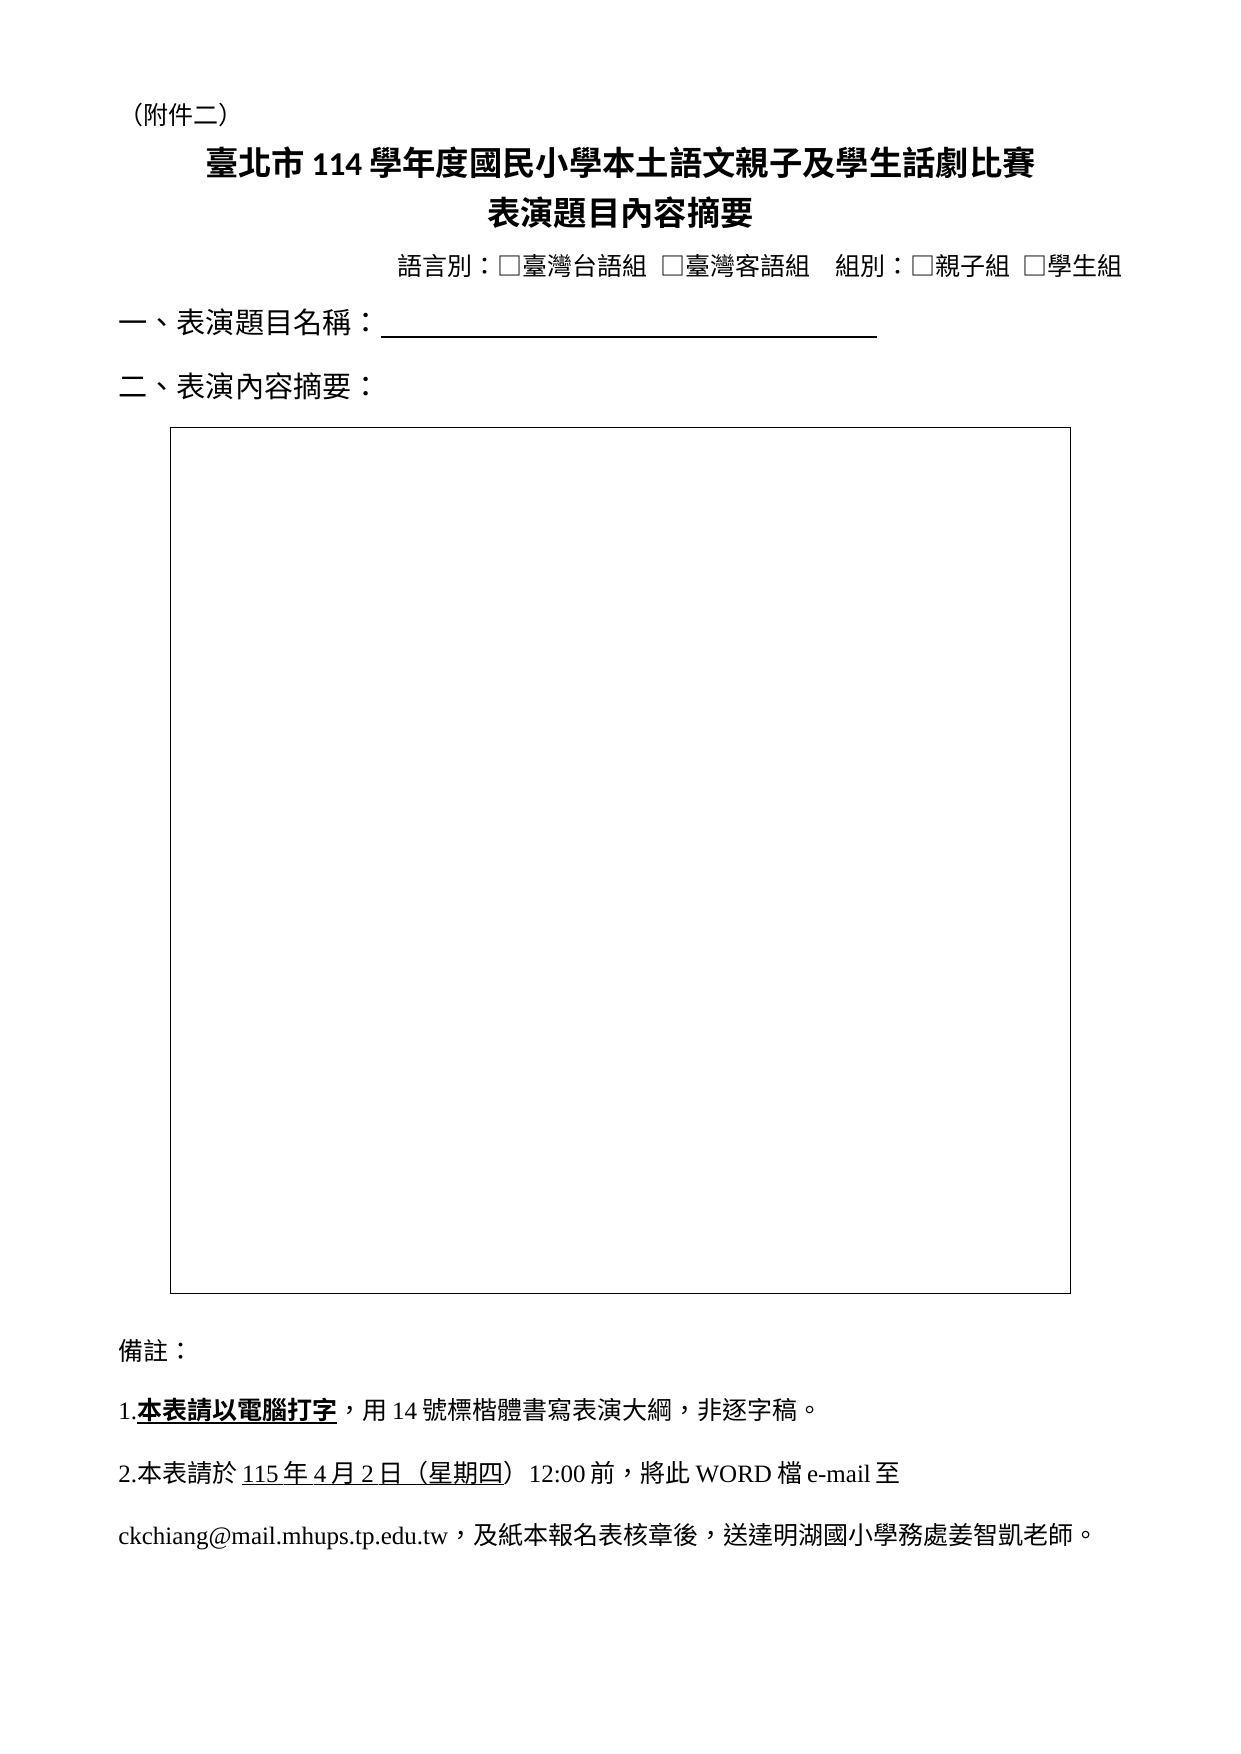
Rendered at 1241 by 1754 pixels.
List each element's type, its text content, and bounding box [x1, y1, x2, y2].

text 語言別：□臺灣台語組 □臺灣客語組 組別：□親子組 □學生組 [118, 250, 1122, 281]
text 一、表演題目名稱： [118, 300, 1122, 342]
text （附件二） [118, 96, 1122, 132]
text 備註： [118, 1331, 1122, 1367]
text 2.本表請於115年4月2日（星期四）12:00前，將此WORD檔e-mail至ckchiang@mail.mhups.tp.edu.tw，及紙本報名表核章後，送達明湖國小學務處姜智凱老師。 [118, 1430, 1122, 1555]
text 二、表演內容摘要： [118, 363, 1122, 406]
text 表演題目內容摘要 [118, 200, 1122, 231]
table_header [171, 428, 1070, 1292]
text 臺北市114學年度國民小學本土語文親子及學生話劇比賽 [118, 150, 1122, 181]
text 1.本表請以電腦打字，用14號標楷體書寫表演大綱，非逐字稿。 [118, 1367, 1122, 1430]
